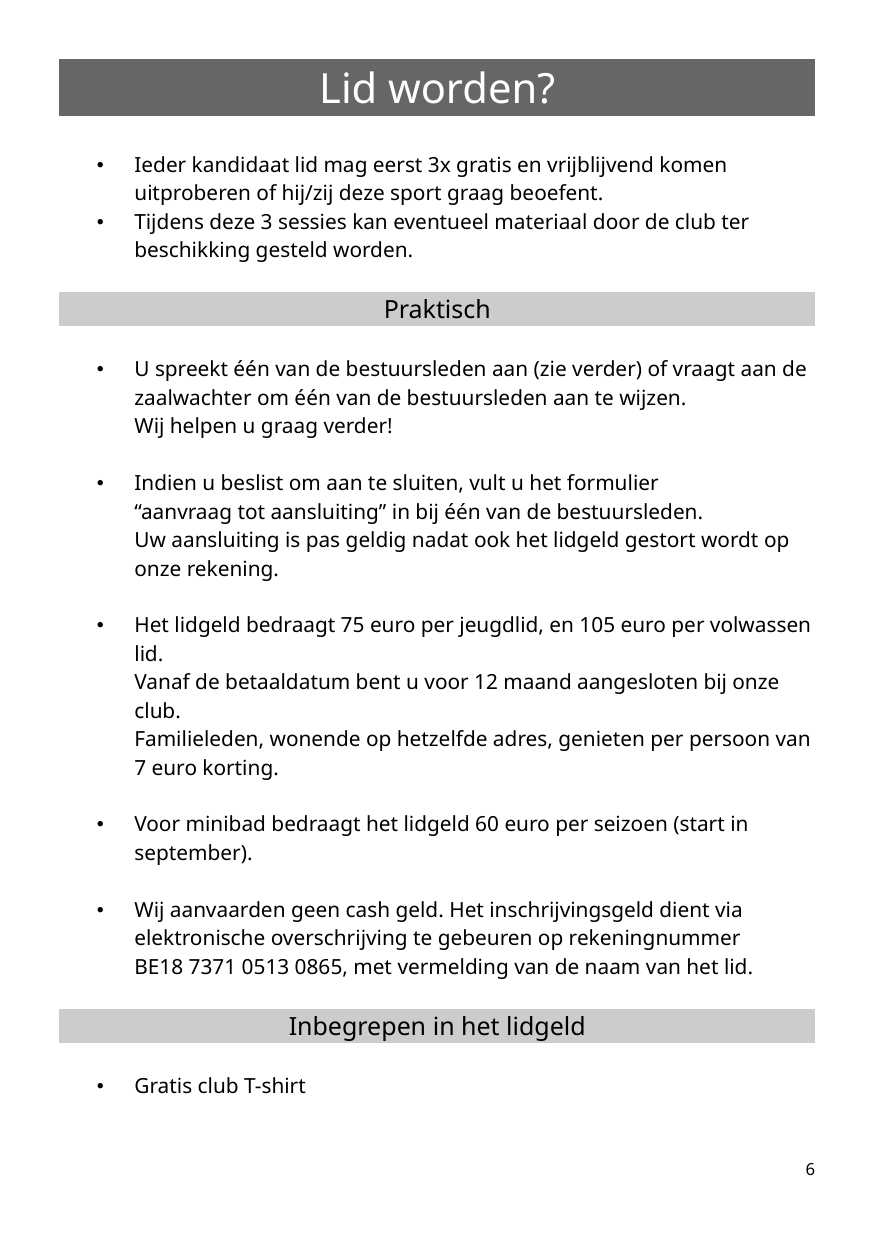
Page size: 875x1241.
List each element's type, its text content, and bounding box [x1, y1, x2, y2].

text Praktisch [59, 292, 815, 326]
list Indien u beslist om aan te sluiten, vult u het formulier “aanvraag tot aansluiting” in bij één van de bestuursleden. Uw aansluiting is pas geldig nadat ook het lidgeld gestort wordt op onze rekening. [97, 468, 815, 611]
text Inbegrepen in het lidgeld [59, 1009, 815, 1043]
list Het lidgeld bedraagt 75 euro per jeugdlid, en 105 euro per volwassen lid. Vanaf de betaaldatum bent u voor 12 maand aangesloten bij onze club. Familieleden, wonende op hetzelfde adres, genieten per persoon van 7 euro korting. [97, 611, 815, 809]
list Gratis club T-shirt [97, 1071, 815, 1099]
list Ieder kandidaat lid mag eerst 3x gratis en vrijblijvend komen uitproberen of hij/zij deze sport graag beoefent. [97, 150, 815, 207]
list Voor minibad bedraagt het lidgeld 60 euro per seizoen (start in september). [97, 809, 815, 895]
list Tijdens deze 3 sessies kan eventueel materiaal door de club ter beschikking gesteld worden. [97, 207, 815, 264]
text Lid worden? [59, 59, 815, 116]
list Wij aanvaarden geen cash geld. Het inschrijvingsgeld dient via elektronische overschrijving te gebeuren op rekeningnummer BE18 7371 0513 0865, met vermelding van de naam van het lid. [97, 895, 815, 980]
list U spreekt één van de bestuursleden aan (zie verder) of vraagt aan de zaalwachter om één van de bestuursleden aan te wijzen. Wij helpen u graag verder! [97, 354, 815, 468]
